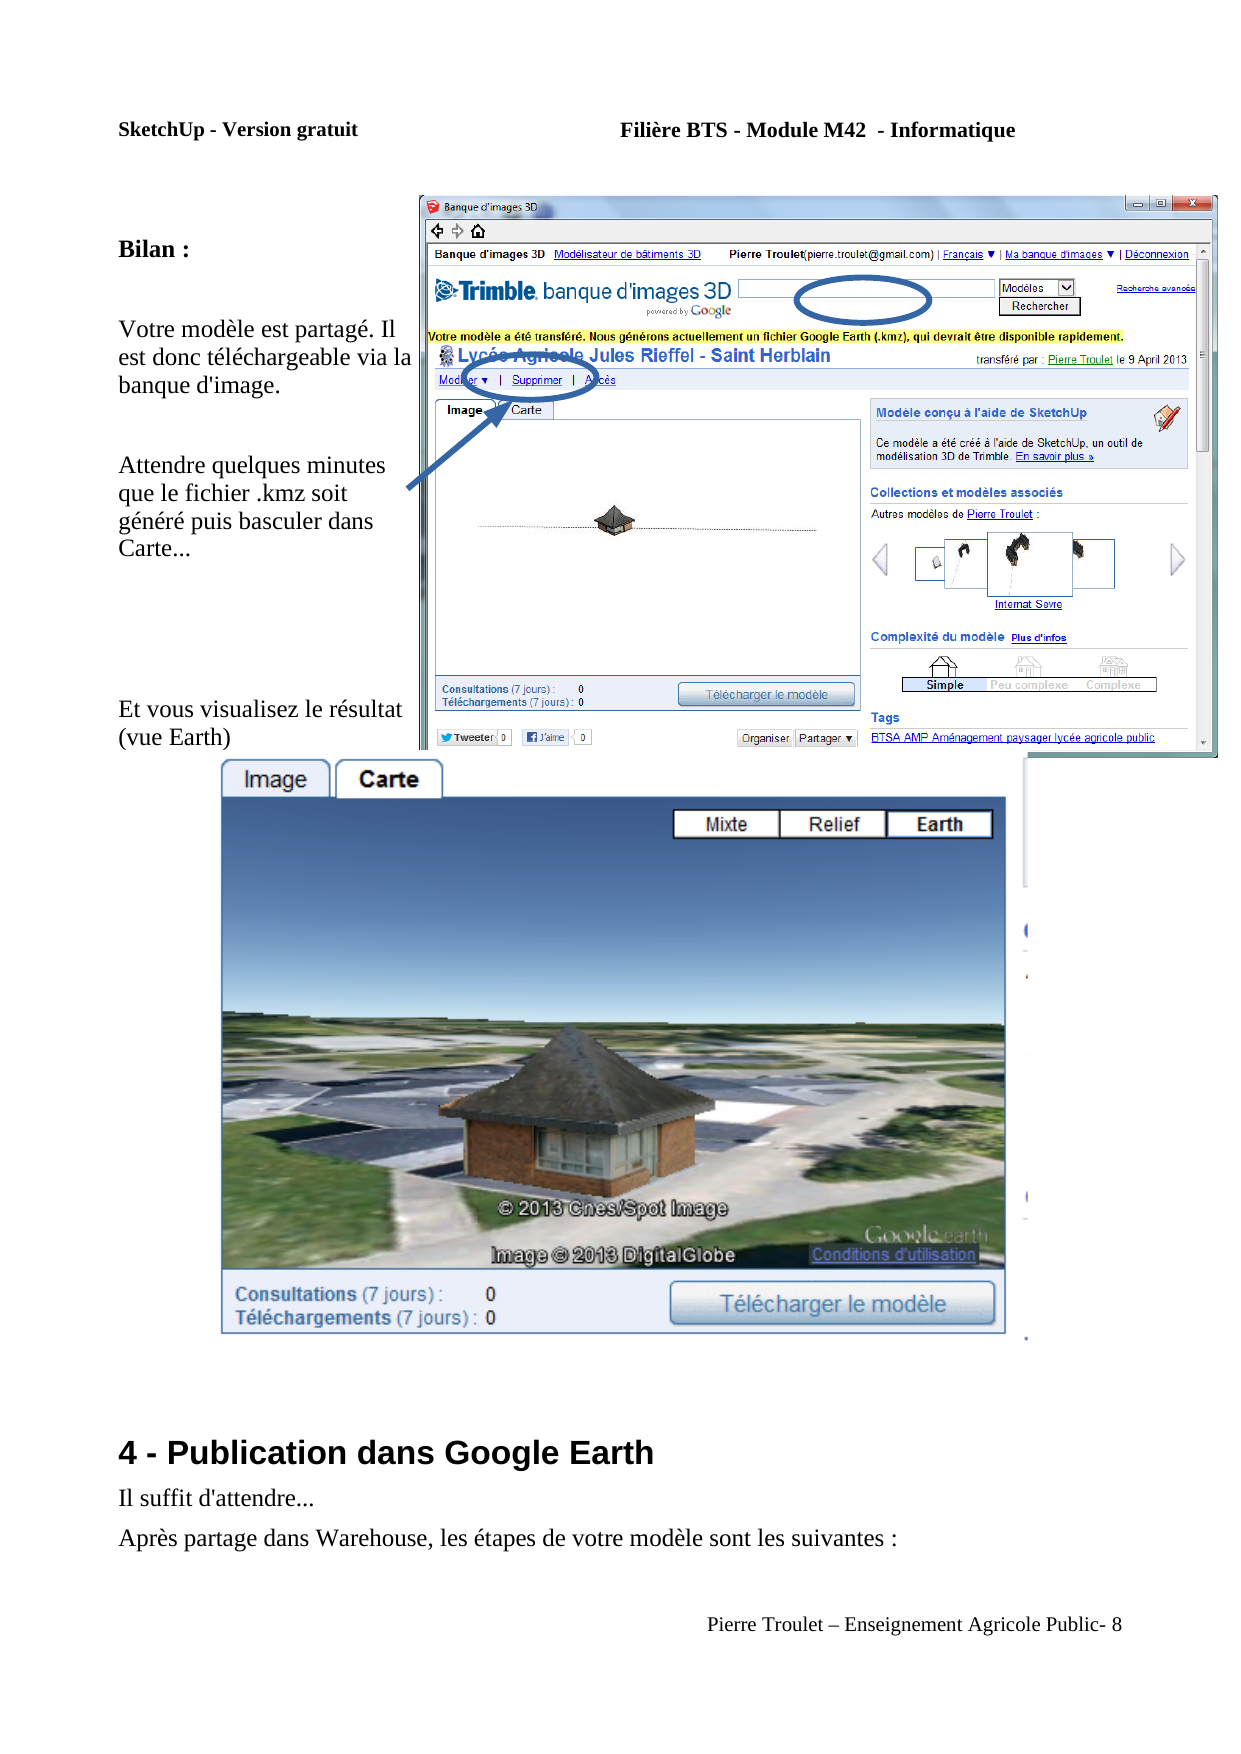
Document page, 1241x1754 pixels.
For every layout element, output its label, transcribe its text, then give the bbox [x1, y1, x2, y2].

picture [467, 358, 593, 396]
picture [212, 195, 1218, 1342]
text Votre modèle est partagé. Il est donc téléchargeable via la banque d'image. [118, 316, 419, 399]
text Et vous visualisez le résultat (vue Earth) [118, 695, 419, 751]
text Bilan : [118, 235, 419, 263]
text Il suffit d'attendre... [118, 1484, 1122, 1512]
text Attendre quelques minutes que le fichier .kmz soit généré puis basculer dans Carte... [118, 451, 419, 562]
text Après partage dans Warehouse, les étapes de votre modèle sont les suivantes : [118, 1524, 1122, 1552]
subtitle Publication dans Google Earth [118, 1434, 1122, 1472]
